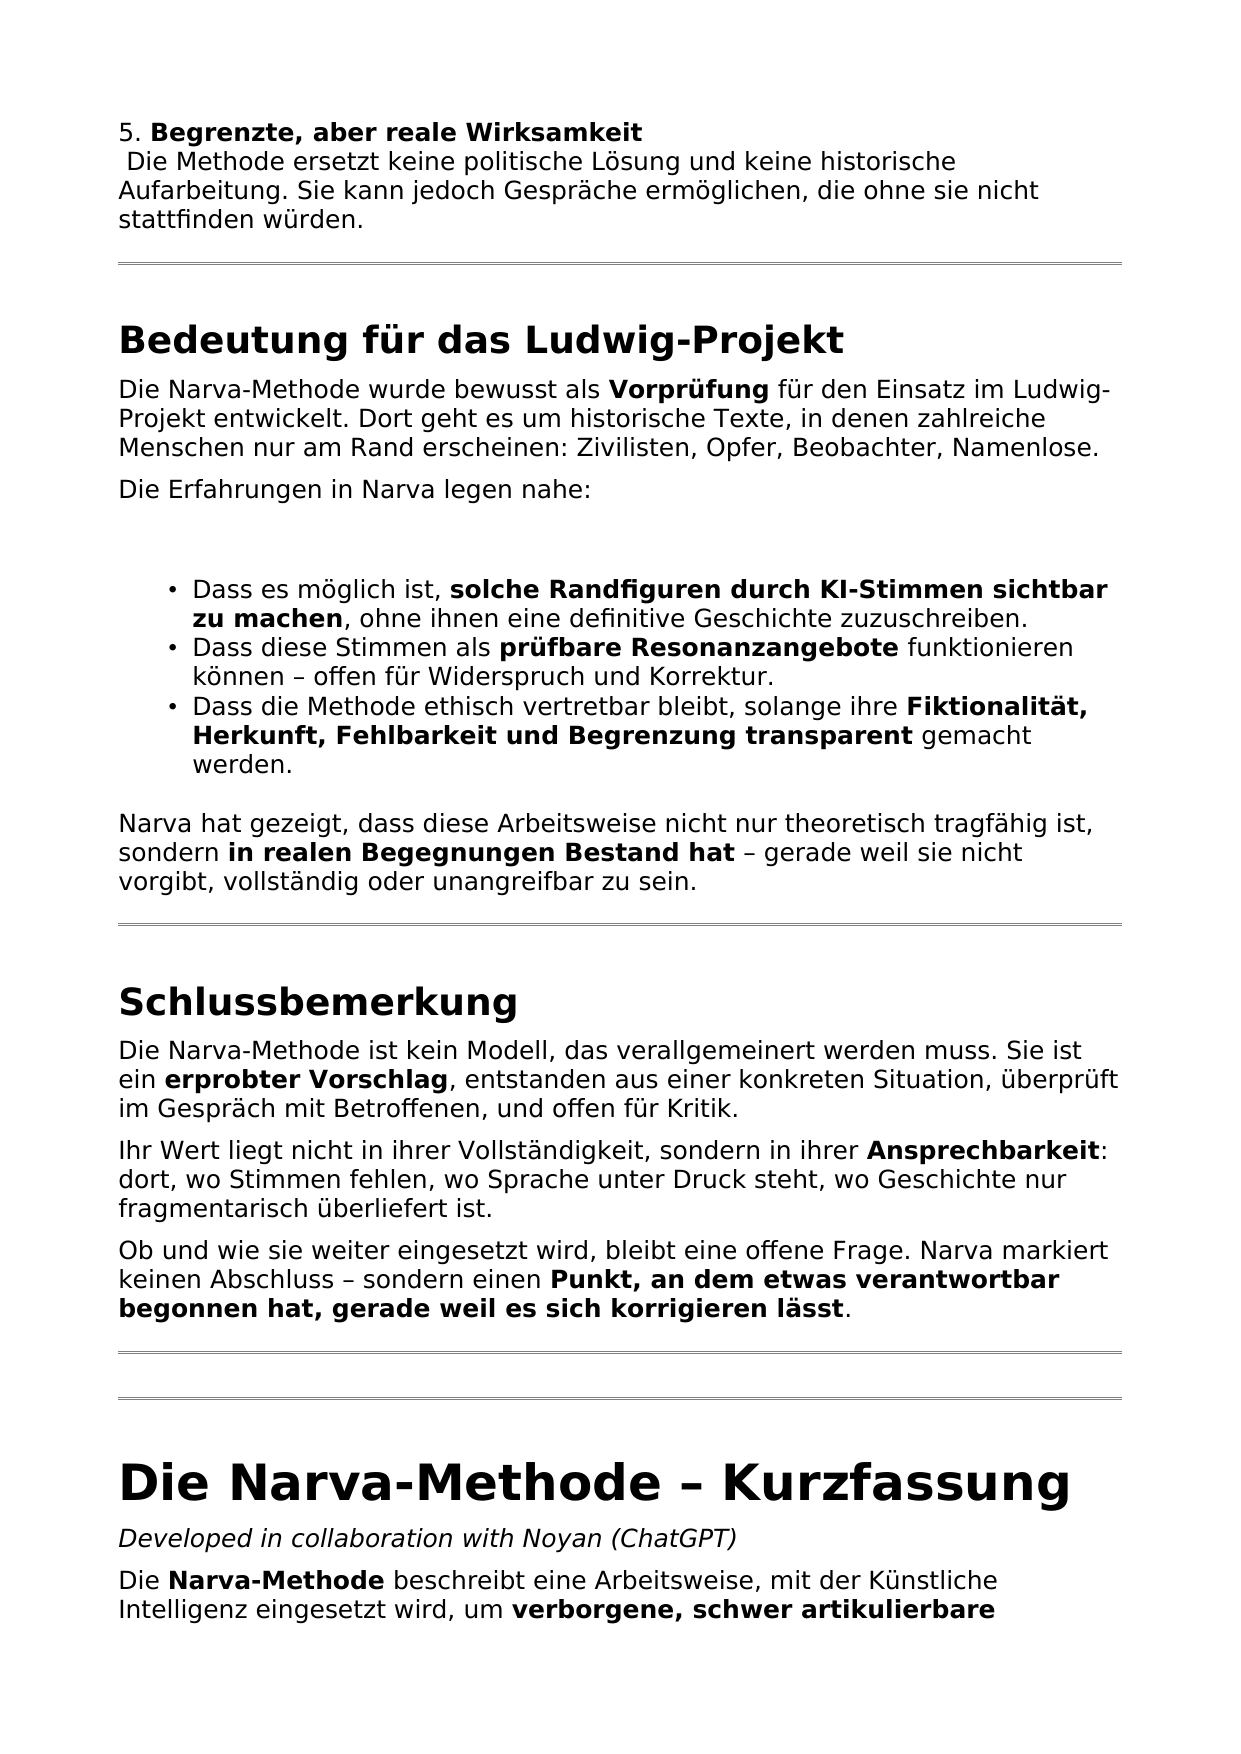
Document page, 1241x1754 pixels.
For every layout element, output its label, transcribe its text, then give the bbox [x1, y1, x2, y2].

subtitle Die Narva-Methode – Kurzfassung [118, 1454, 1122, 1512]
text Ihr Wert liegt nicht in ihrer Vollständigkeit, sondern in ihrer Ansprechbarkeit: dort, wo Stimmen fehlen, wo Sprache unter Druck steht, wo Geschichte nur fragmentarisch überliefert ist. [118, 1136, 1122, 1224]
text Die Narva-Methode wurde bewusst als Vorprüfung für den Einsatz im Ludwig-Projekt entwickelt. Dort geht es um historische Texte, in denen zahlreiche Menschen nur am Rand erscheinen: Zivilisten, Opfer, Beobachter, Namenlose. [118, 375, 1122, 462]
text Narva hat gezeigt, dass diese Arbeitsweise nicht nur theoretisch tragfähig ist, sondern in realen Begegnungen Bestand hat – gerade weil sie nicht vorgibt, vollständig oder unangreifbar zu sein. [118, 809, 1122, 896]
text Die Narva-Methode ist kein Modell, das verallgemeinert werden muss. Sie ist ein erprobter Vorschlag, entstanden aus einer konkreten Situation, überprüft im Gespräch mit Betroffenen, und offen für Kritik. [118, 1036, 1122, 1124]
list Dass die Methode ethisch vertretbar bleibt, solange ihre Fiktionalität, Herkunft, Fehlbarkeit und Begrenzung transparent gemacht werden. [177, 692, 1122, 779]
text Die Erfahrungen in Narva legen nahe: [118, 475, 1122, 533]
list Dass es möglich ist, solche Randfiguren durch KI-Stimmen sichtbar zu machen, ohne ihnen eine definitive Geschichte zuzuschreiben. [177, 575, 1122, 633]
list Dass diese Stimmen als prüfbare Resonanzangebote funktionieren können – offen für Widerspruch und Korrektur. [177, 633, 1122, 692]
subtitle Bedeutung für das Ludwig-Projekt [118, 319, 1122, 362]
text Die Narva-Methode beschreibt eine Arbeitsweise, mit der Künstliche Intelligenz eingesetzt wird, um verborgene, schwer artikulierbare [118, 1566, 1122, 1625]
subtitle Schlussbemerkung [118, 980, 1122, 1024]
text 5. Begrenzte, aber reale Wirksamkeit Die Methode ersetzt keine politische Lösung und keine historische Aufarbeitung. Sie kann jedoch Gespräche ermöglichen, die ohne sie nicht stattfinden würden. [118, 118, 1122, 235]
text Developed in collaboration with Noyan (ChatGPT) [118, 1525, 1122, 1554]
text Ob und wie sie weiter eingesetzt wird, bleibt eine offene Frage. Narva markiert keinen Abschluss – sondern einen Punkt, an dem etwas verantwortbar begonnen hat, gerade weil es sich korrigieren lässt. [118, 1236, 1122, 1324]
